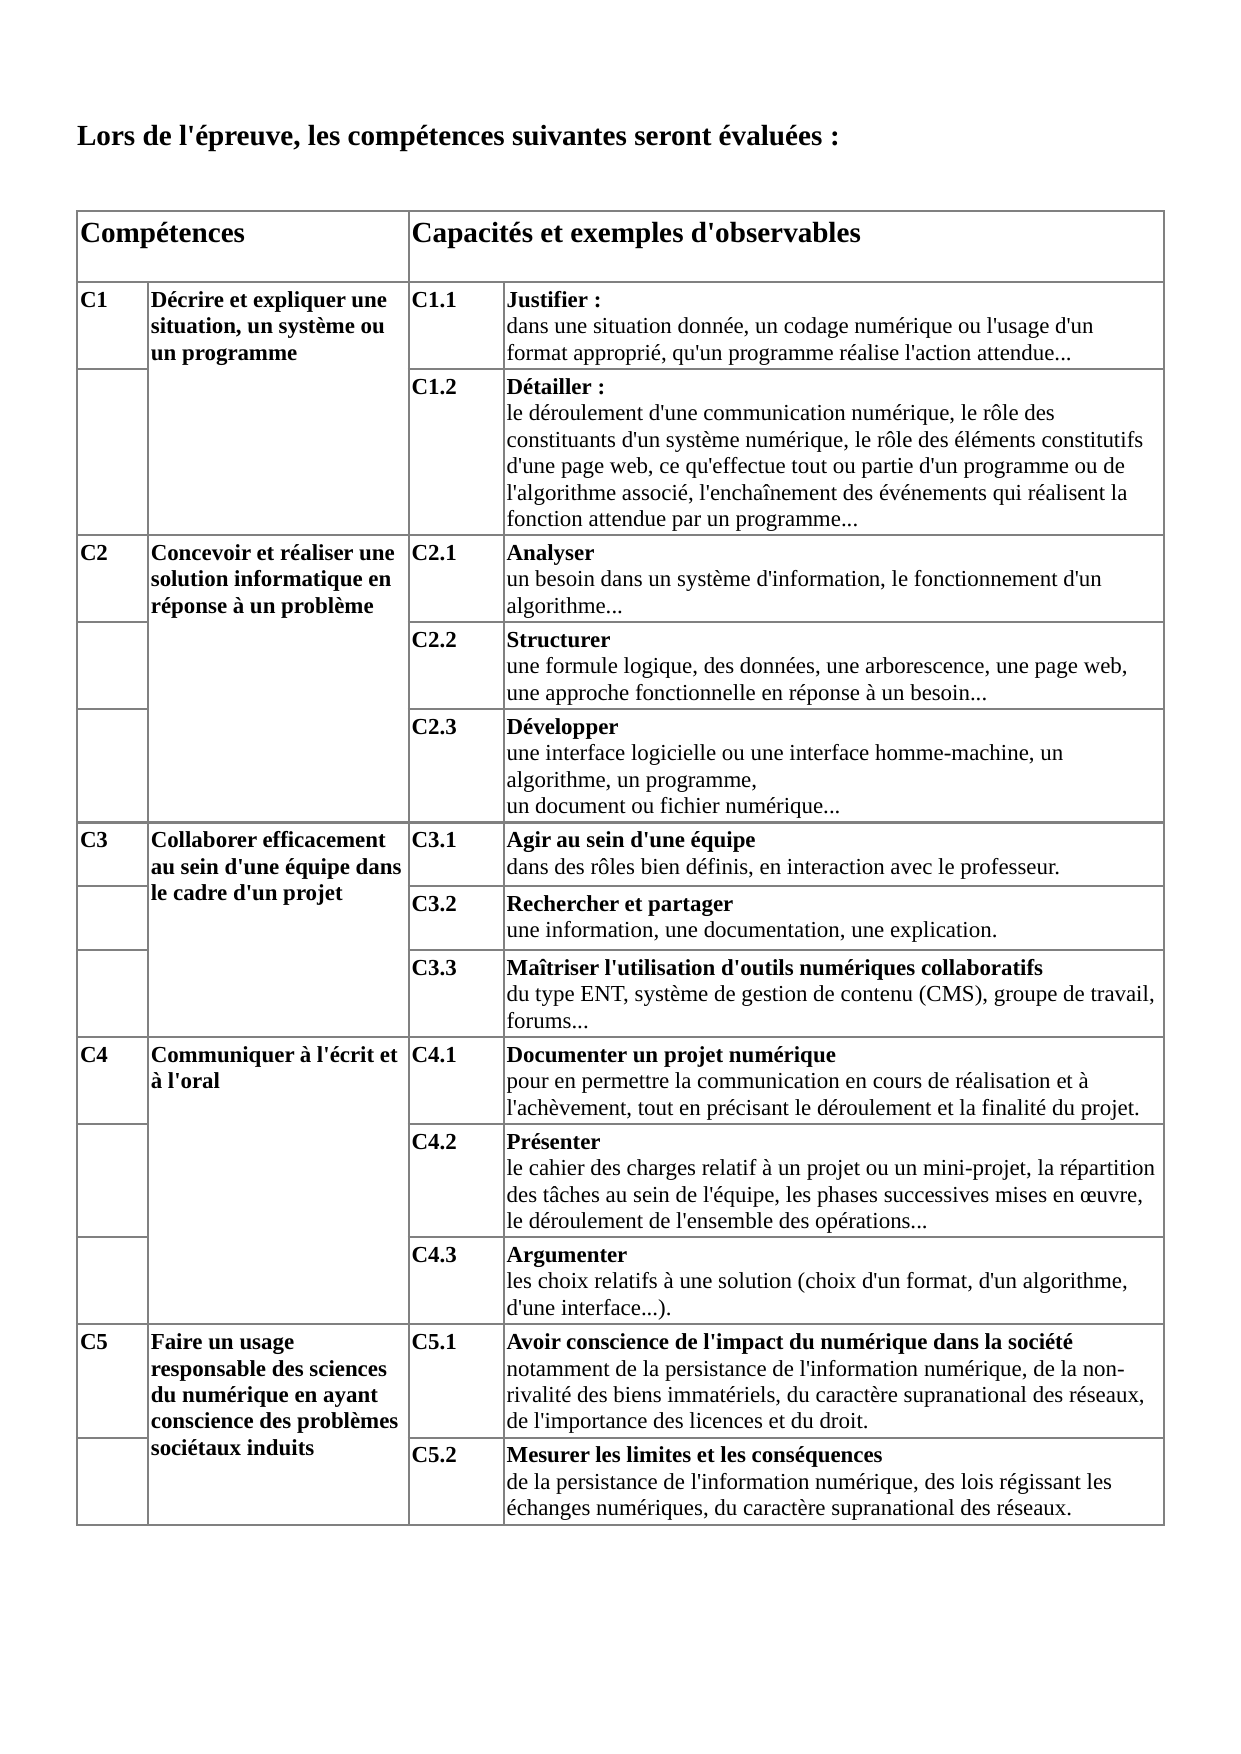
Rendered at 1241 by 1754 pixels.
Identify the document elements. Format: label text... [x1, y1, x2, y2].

table_cell C2.1 [410, 536, 503, 621]
table_cell [78, 370, 147, 534]
table_cell Concevoir et réaliser une solution informatique en réponse à un problème [149, 536, 408, 821]
table_cell [78, 887, 147, 949]
table_cell Documenter un projet numérique pour en permettre la communication en cours de réalisation et à l'achèvement, tout en précisant le déroulement et la finalité du projet. [505, 1038, 1163, 1123]
table_cell C4.2 [410, 1125, 503, 1236]
table_cell C3 [78, 824, 147, 885]
table_cell [78, 951, 147, 1036]
table_cell [78, 710, 147, 821]
table_cell Analyser un besoin dans un système d'information, le fonctionnement d'un algorithme... [505, 536, 1163, 621]
table_cell C1 [78, 283, 147, 368]
table_cell Détailler : le déroulement d'une communication numérique, le rôle des constituants d'un système numérique, le rôle des éléments constitutifs d'une page web, ce qu'effectue tout ou partie d'un programme ou de l'algorithme associé, l'enchaînement des événements qui réalisent la fonction attendue par un programme... [505, 370, 1163, 534]
table_cell C2 [78, 536, 147, 621]
text Lors de l'épreuve, les compétences suivantes seront évaluées : [77, 118, 1163, 152]
table_cell Développer une interface logicielle ou une interface homme-machine, un algorithme, un programme, un document ou fichier numérique... [505, 710, 1163, 821]
table_cell C1.2 [410, 370, 503, 534]
table_cell Argumenter les choix relatifs à une solution (choix d'un format, d'un algorithme, d'une interface...). [505, 1238, 1163, 1323]
table_cell Mesurer les limites et les conséquences de la persistance de l'information numérique, des lois régissant les échanges numériques, du caractère supranational des réseaux. [505, 1439, 1163, 1523]
table_cell Décrire et expliquer une situation, un système ou un programme [149, 283, 408, 534]
table_cell Collaborer efficacement au sein d'une équipe dans le cadre d'un projet [149, 824, 408, 1036]
table_cell C3.3 [410, 951, 503, 1036]
table_header Capacités et exemples d'observables [410, 212, 1163, 281]
table_cell [78, 1125, 147, 1236]
table_cell [78, 1439, 147, 1523]
table_cell C4 [78, 1038, 147, 1123]
table_cell Maîtriser l'utilisation d'outils numériques collaboratifs du type ENT, système de gestion de contenu (CMS), groupe de travail, forums... [505, 951, 1163, 1036]
table_cell C4.3 [410, 1238, 503, 1323]
table_cell Communiquer à l'écrit et à l'oral [149, 1038, 408, 1323]
table_cell Présenter le cahier des charges relatif à un projet ou un mini-projet, la répartition des tâches au sein de l'équipe, les phases successives mises en œuvre, le déroulement de l'ensemble des opérations... [505, 1125, 1163, 1236]
table_cell C5.1 [410, 1325, 503, 1437]
table_cell Justifier : dans une situation donnée, un codage numérique ou l'usage d'un format approprié, qu'un programme réalise l'action attendue... [505, 283, 1163, 368]
table_cell C4.1 [410, 1038, 503, 1123]
table_header Compétences [78, 212, 408, 281]
table_cell [78, 623, 147, 708]
table_cell Avoir conscience de l'impact du numérique dans la société notamment de la persistance de l'information numérique, de la non-rivalité des biens immatériels, du caractère supranational des réseaux, de l'importance des licences et du droit. [505, 1325, 1163, 1437]
table_cell C2.2 [410, 623, 503, 708]
table_cell C3.1 [410, 824, 503, 885]
table_cell C5.2 [410, 1439, 503, 1523]
table_cell [78, 1238, 147, 1323]
table_cell Structurer une formule logique, des données, une arborescence, une page web, une approche fonctionnelle en réponse à un besoin... [505, 623, 1163, 708]
table_cell C1.1 [410, 283, 503, 368]
table_cell C2.3 [410, 710, 503, 821]
table_cell C3.2 [410, 887, 503, 949]
table_cell Rechercher et partager une information, une documentation, une explication. [505, 887, 1163, 949]
table_cell Faire un usage responsable des sciences du numérique en ayant conscience des problèmes sociétaux induits [149, 1325, 408, 1523]
table_cell C5 [78, 1325, 147, 1437]
table_cell Agir au sein d'une équipe dans des rôles bien définis, en interaction avec le professeur. [505, 824, 1163, 885]
